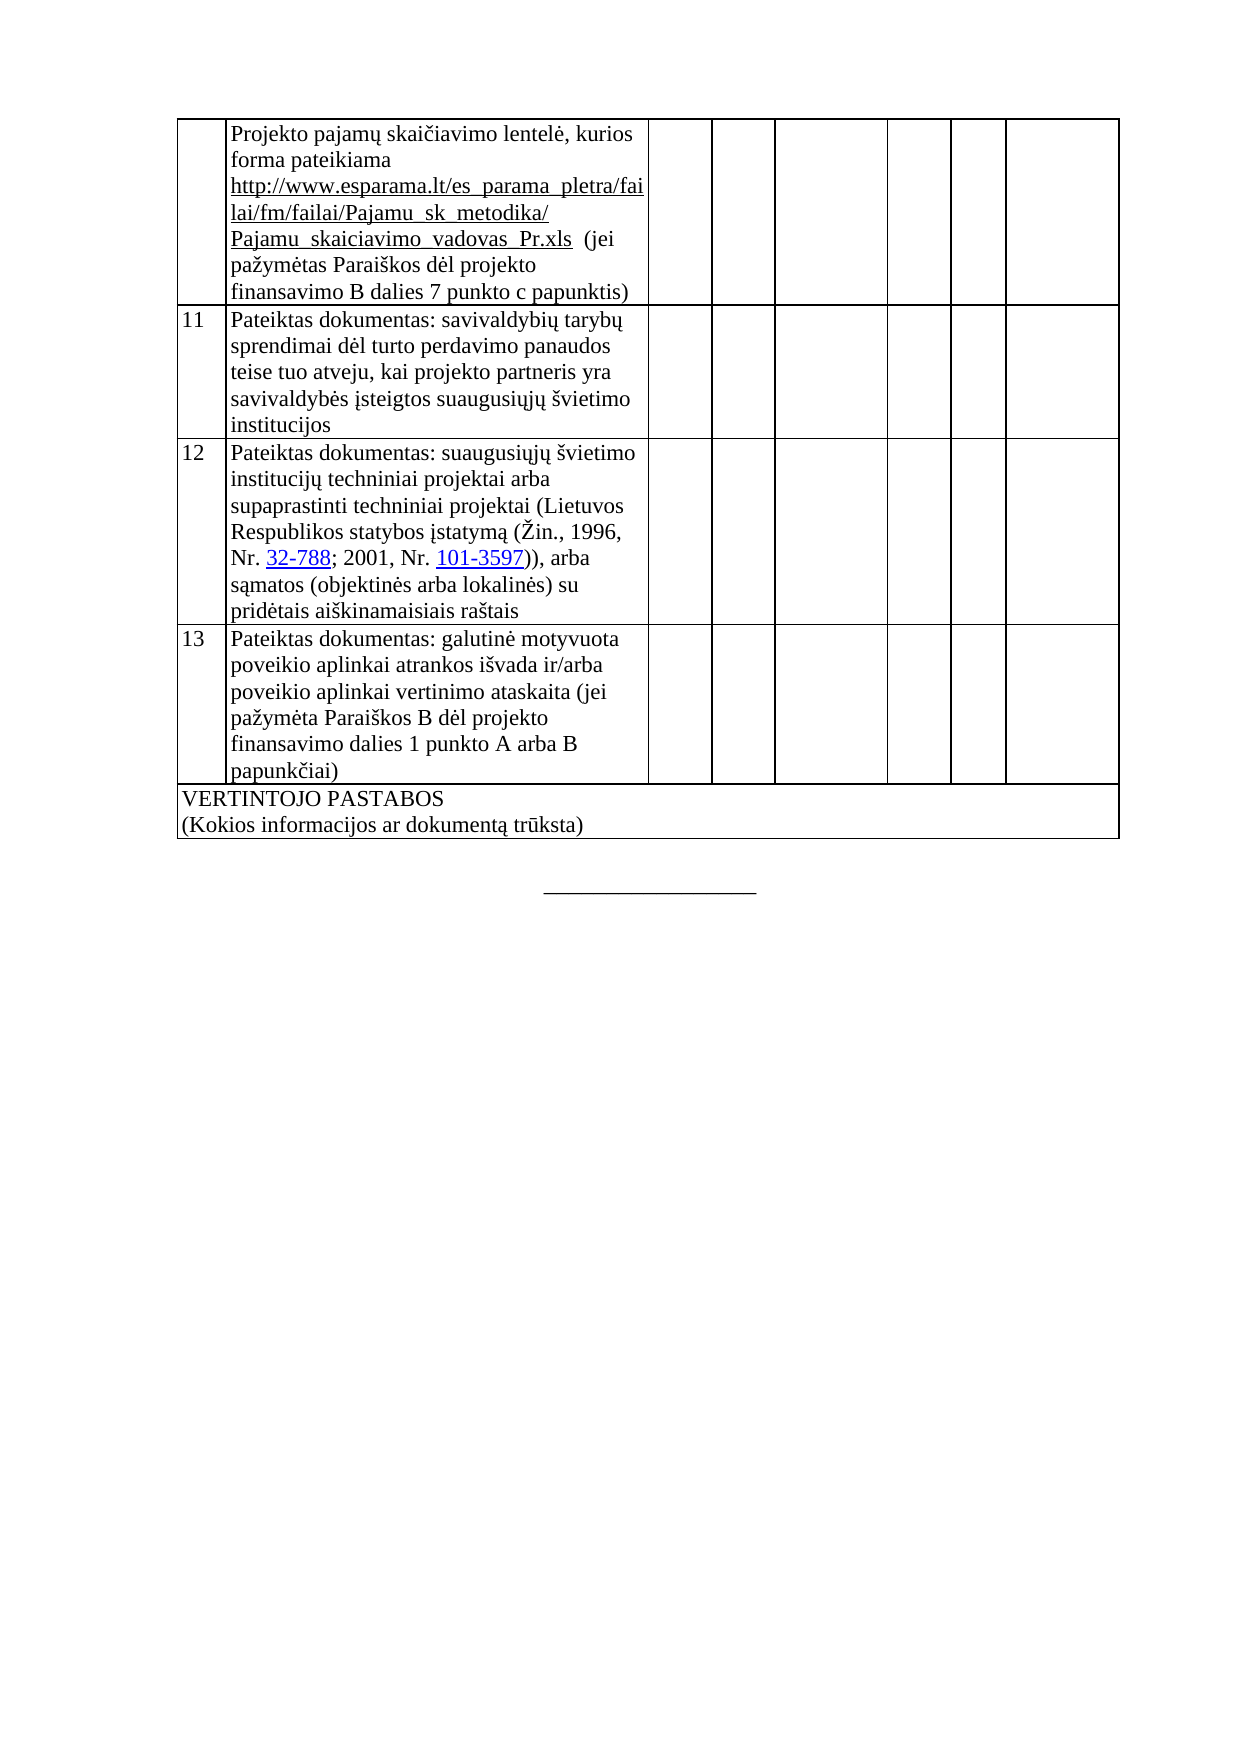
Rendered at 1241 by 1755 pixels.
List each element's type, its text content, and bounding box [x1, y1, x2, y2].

table_cell [1007, 306, 1118, 437]
table_cell [649, 306, 711, 437]
table_cell [649, 120, 711, 304]
table_cell [952, 439, 1005, 623]
table_cell Pateiktas dokumentas: suaugusiųjų švietimo institucijų techniniai projektai arba supaprastinti techniniai projektai (Lietuvos Respublikos statybos įstatymą (Žin., 1996, Nr. 32-788; 2001, Nr. 101-3597)), arba sąmatos (objektinės arba lokalinės) su pridėtais aiškinamaisiais raštais [227, 439, 648, 623]
table_cell [1007, 439, 1118, 623]
table_cell 13 [178, 625, 225, 783]
table_cell Pateiktas dokumentas: savivaldybių tarybų sprendimai dėl turto perdavimo panaudos teise tuo atveju, kai projekto partneris yra savivaldybės įsteigtos suaugusiųjų švietimo institucijos [227, 306, 648, 437]
text _________________ [177, 868, 1122, 897]
table_cell [776, 625, 887, 783]
table_cell 11 [178, 306, 225, 437]
table_cell [952, 120, 1005, 304]
table_cell [649, 625, 711, 783]
table_cell [713, 439, 774, 623]
table_cell [952, 306, 1005, 437]
table_cell [776, 120, 887, 304]
table_cell [178, 120, 225, 304]
table_cell [649, 439, 711, 623]
table_cell [952, 625, 1005, 783]
table_cell [888, 306, 950, 437]
table_cell [888, 439, 950, 623]
table_cell [776, 306, 887, 437]
table_cell VERTINTOJO PASTABOS (Kokios informacijos ar dokumentą trūksta) [178, 785, 1118, 837]
table_cell [713, 306, 774, 437]
table_cell 12 [178, 439, 225, 623]
table_cell Projekto pajamų skaičiavimo lentelė, kurios forma pateikiama http://www.esparama.lt/es_parama_pletra/failai/fm/failai/Pajamu_sk_metodika/Pajamu_skaiciavimo_vadovas_Pr.xls (jei pažymėtas Paraiškos dėl projekto finansavimo B dalies 7 punkto c papunktis) [227, 120, 648, 304]
table_cell [1007, 625, 1118, 783]
table_cell [776, 439, 887, 623]
table_cell [713, 120, 774, 304]
table_cell [888, 120, 950, 304]
table_cell [713, 625, 774, 783]
table_cell [1007, 120, 1118, 304]
table_cell Pateiktas dokumentas: galutinė motyvuota poveikio aplinkai atrankos išvada ir/arba poveikio aplinkai vertinimo ataskaita (jei pažymėta Paraiškos B dėl projekto finansavimo dalies 1 punkto A arba B papunkčiai) [227, 625, 648, 783]
table_cell [888, 625, 950, 783]
